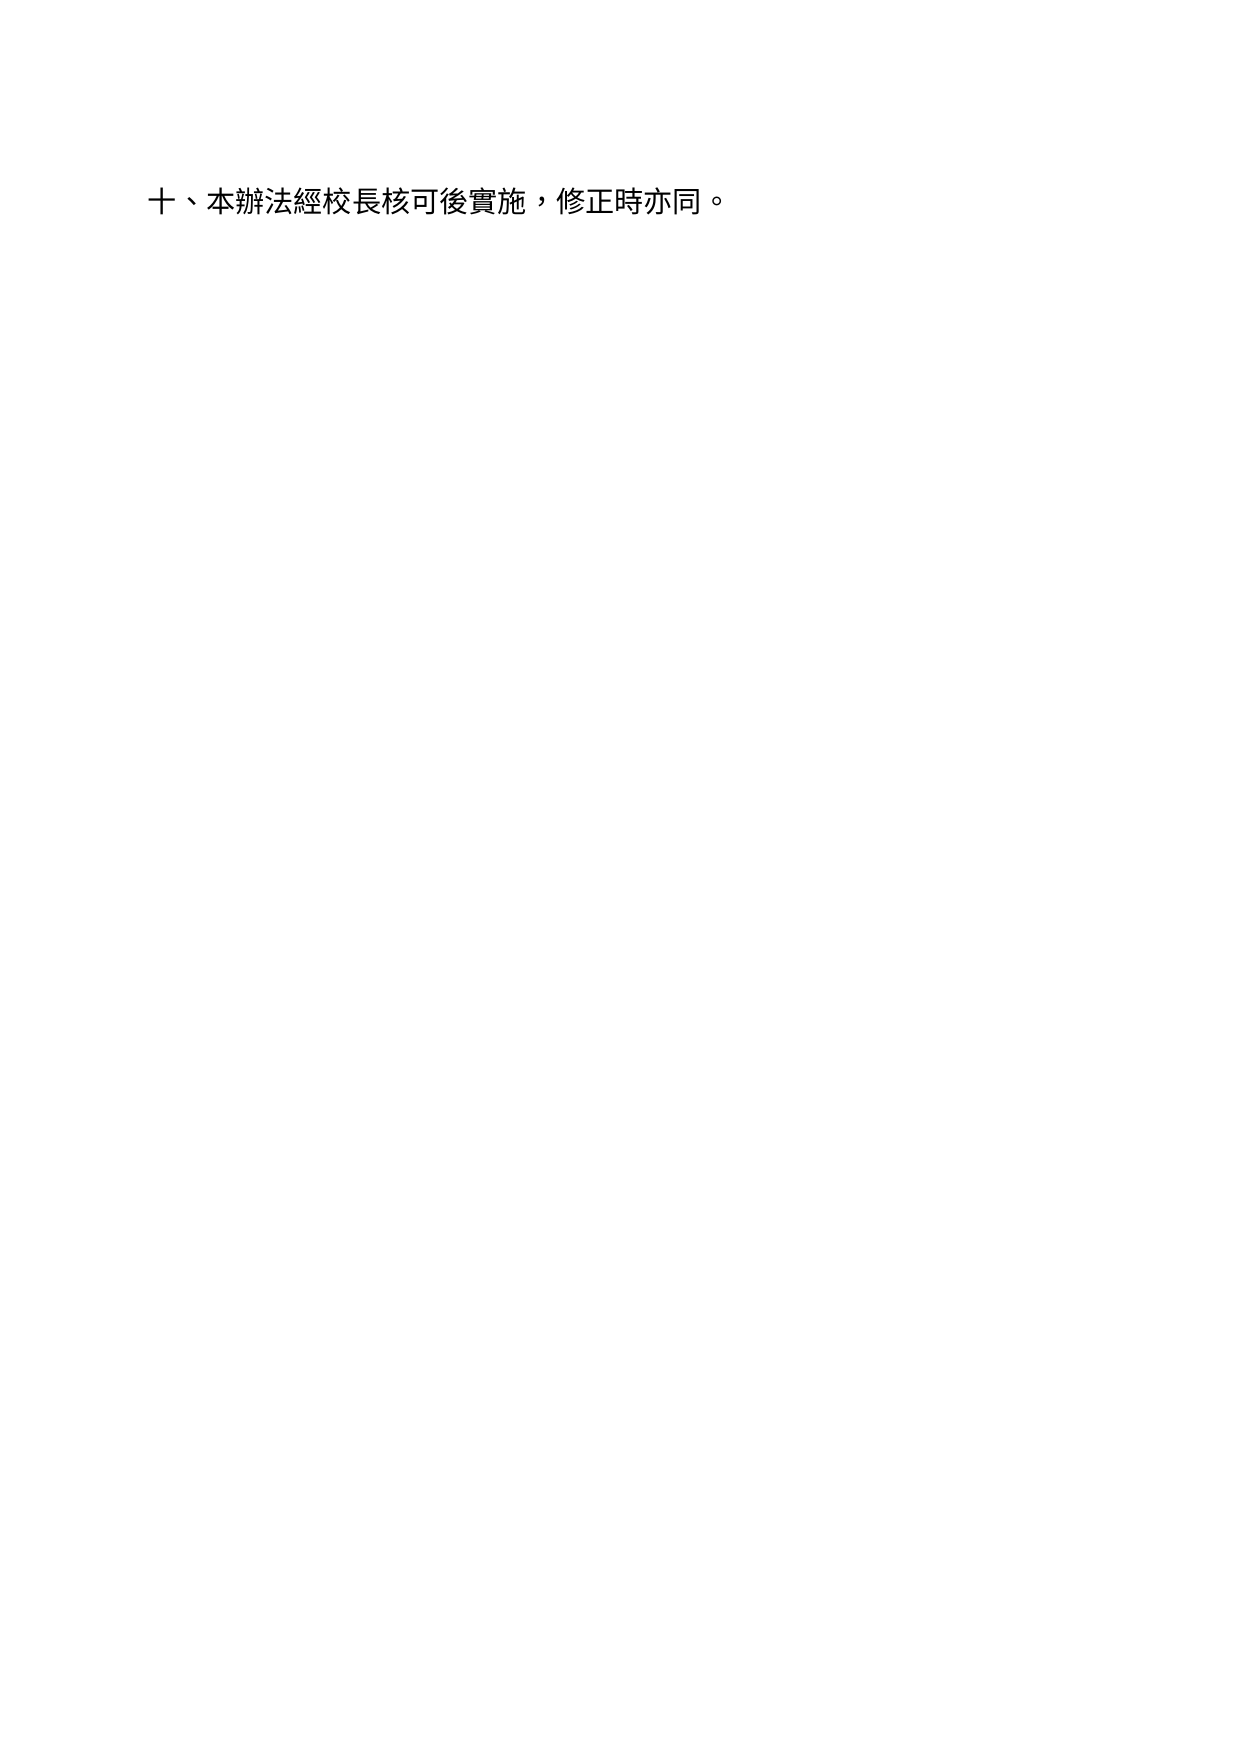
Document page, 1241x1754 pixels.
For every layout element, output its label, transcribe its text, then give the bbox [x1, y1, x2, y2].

text 十、本辦法經校長核可後實施，修正時亦同。 [148, 158, 1092, 221]
